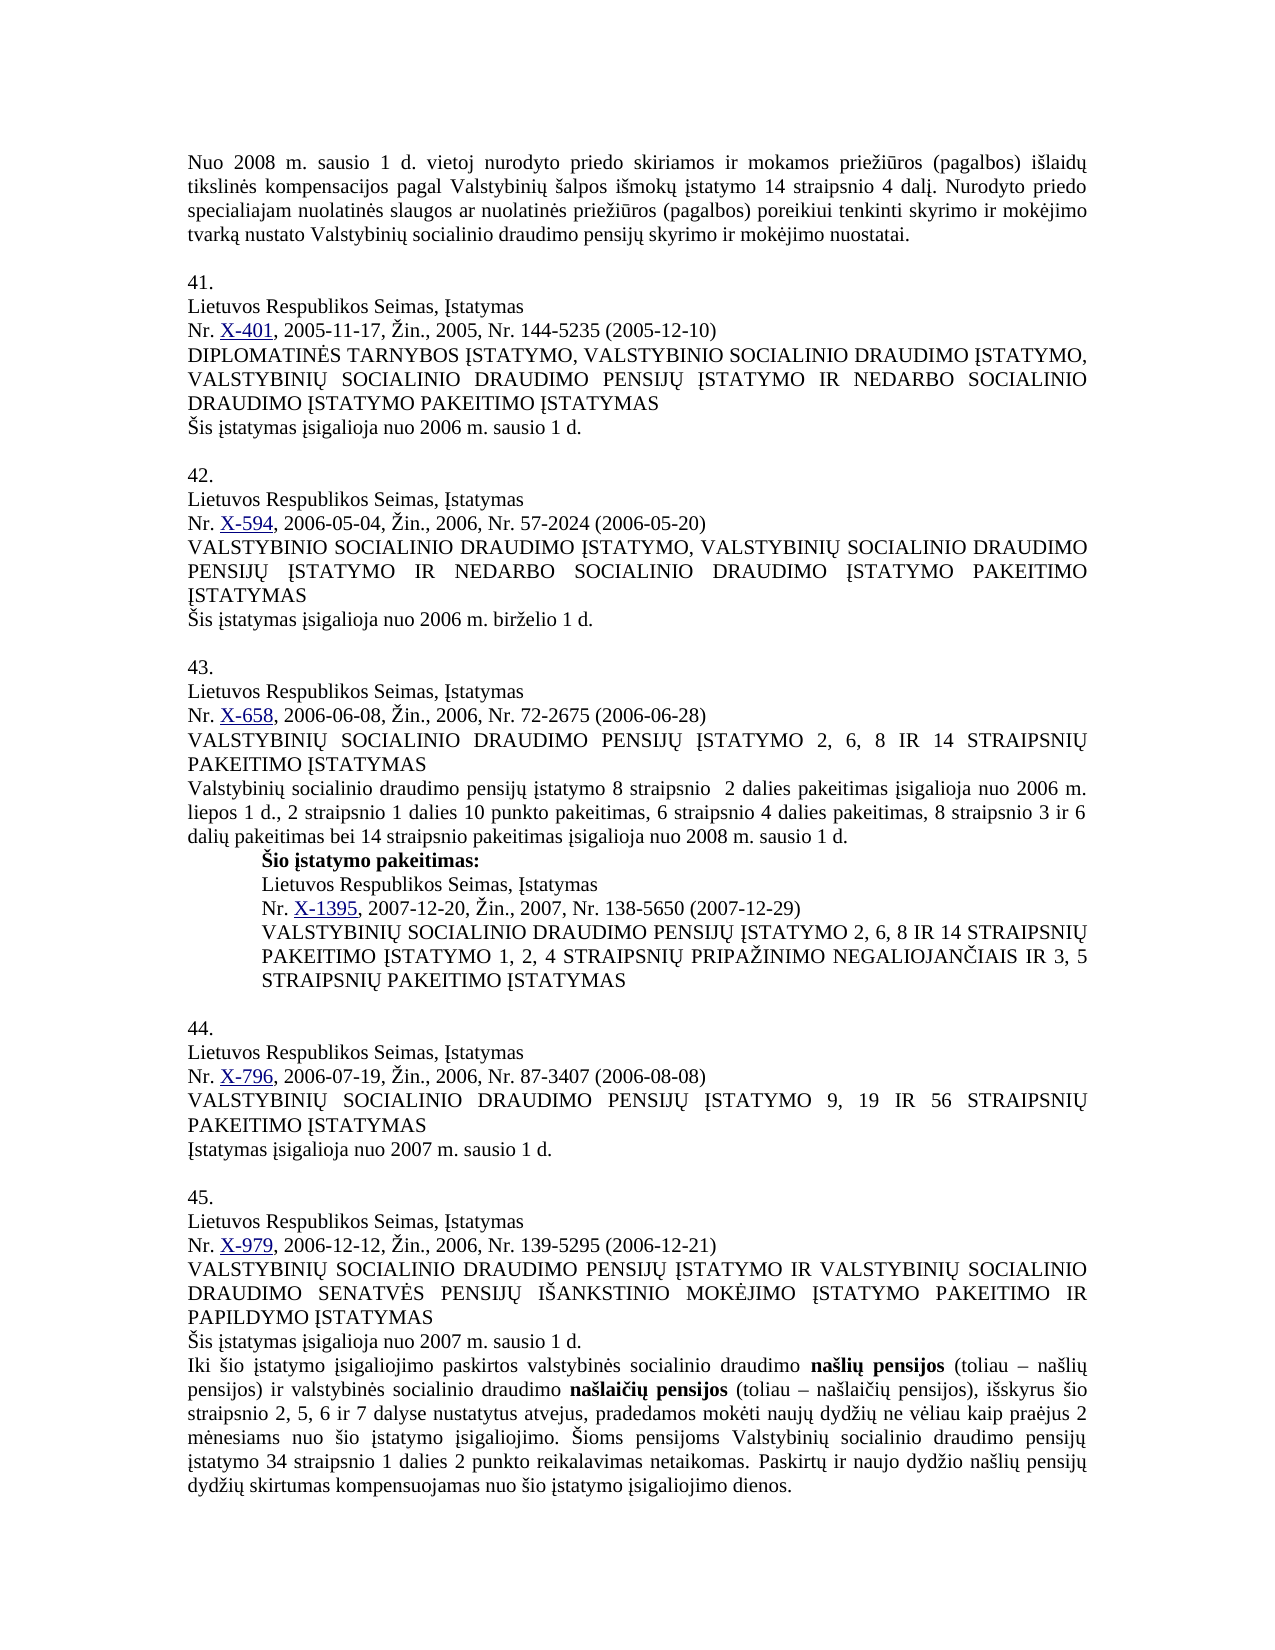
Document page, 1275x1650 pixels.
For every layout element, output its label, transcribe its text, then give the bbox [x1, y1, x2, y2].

text Šio įstatymo pakeitimas: [187, 848, 1088, 872]
text Nr. X-979, 2006-12-12, Žin., 2006, Nr. 139-5295 (2006-12-21) [187, 1233, 1088, 1257]
text Nr. X-1395, 2007-12-20, Žin., 2007, Nr. 138-5650 (2007-12-29) [187, 896, 1088, 920]
text 44. [187, 1016, 1088, 1040]
text Šis įstatymas įsigalioja nuo 2007 m. sausio 1 d. [187, 1329, 1087, 1353]
text DIPLOMATINĖS TARNYBOS ĮSTATYMO, VALSTYBINIO SOCIALINIO DRAUDIMO ĮSTATYMO, VALSTYBINIŲ SOCIALINIO DRAUDIMO PENSIJŲ ĮSTATYMO IR NEDARBO SOCIALINIO DRAUDIMO ĮSTATYMO PAKEITIMO ĮSTATYMAS [187, 342, 1088, 415]
text 42. [187, 463, 1088, 487]
text Lietuvos Respublikos Seimas, Įstatymas [187, 1040, 1088, 1064]
text Šis įstatymas įsigalioja nuo 2006 m. birželio 1 d. [187, 607, 1088, 631]
text Nr. X-401, 2005-11-17, Žin., 2005, Nr. 144-5235 (2005-12-10) [187, 318, 1088, 342]
text VALSTYBINIŲ SOCIALINIO DRAUDIMO PENSIJŲ ĮSTATYMO 9, 19 IR 56 STRAIPSNIŲ PAKEITIMO ĮSTATYMAS [187, 1088, 1088, 1137]
text Lietuvos Respublikos Seimas, Įstatymas [187, 679, 1088, 703]
text Lietuvos Respublikos Seimas, Įstatymas [187, 294, 1088, 318]
text Lietuvos Respublikos Seimas, Įstatymas [187, 487, 1088, 511]
text VALSTYBINIŲ SOCIALINIO DRAUDIMO PENSIJŲ ĮSTATYMO 2, 6, 8 IR 14 STRAIPSNIŲ PAKEITIMO ĮSTATYMO 1, 2, 4 STRAIPSNIŲ PRIPAŽINIMO NEGALIOJANČIAIS IR 3, 5 STRAIPSNIŲ PAKEITIMO ĮSTATYMAS [261, 920, 1088, 992]
text Valstybinių socialinio draudimo pensijų įstatymo 8 straipsnio 2 dalies pakeitimas įsigalioja nuo 2006 m. liepos 1 d., 2 straipsnio 1 dalies 10 punkto pakeitimas, 6 straipsnio 4 dalies pakeitimas, 8 straipsnio 3 ir 6 dalių pakeitimas bei 14 straipsnio pakeitimas įsigalioja nuo 2008 m. sausio 1 d. [187, 776, 1088, 848]
text Lietuvos Respublikos Seimas, Įstatymas [187, 1209, 1088, 1233]
text 43. [187, 655, 1088, 679]
text Įstatymas įsigalioja nuo 2007 m. sausio 1 d. [187, 1137, 1088, 1161]
text Šis įstatymas įsigalioja nuo 2006 m. sausio 1 d. [187, 415, 1088, 439]
text VALSTYBINIŲ SOCIALINIO DRAUDIMO PENSIJŲ ĮSTATYMO IR VALSTYBINIŲ SOCIALINIO DRAUDIMO SENATVĖS PENSIJŲ IŠANKSTINIO MOKĖJIMO ĮSTATYMO PAKEITIMO IR PAPILDYMO ĮSTATYMAS [187, 1257, 1088, 1329]
text 45. [187, 1185, 1088, 1209]
text Nuo 2008 m. sausio 1 d. vietoj nurodyto priedo skiriamos ir mokamos priežiūros (pagalbos) išlaidų tikslinės kompensacijos pagal Valstybinių šalpos išmokų įstatymo 14 straipsnio 4 dalį. Nurodyto priedo specialiajam nuolatinės slaugos ar nuolatinės priežiūros (pagalbos) poreikiui tenkinti skyrimo ir mokėjimo tvarką nustato Valstybinių socialinio draudimo pensijų skyrimo ir mokėjimo nuostatai. [187, 150, 1088, 246]
text 41. [187, 270, 1088, 294]
text Iki šio įstatymo įsigaliojimo paskirtos valstybinės socialinio draudimo našlių pensijos (toliau – našlių pensijos) ir valstybinės socialinio draudimo našlaičių pensijos (toliau – našlaičių pensijos), išskyrus šio straipsnio 2, 5, 6 ir 7 dalyse nustatytus atvejus, pradedamos mokėti naujų dydžių ne vėliau kaip praėjus 2 mėnesiams nuo šio įstatymo įsigaliojimo. Šioms pensijoms Valstybinių socialinio draudimo pensijų įstatymo 34 straipsnio 1 dalies 2 punkto reikalavimas netaikomas. Paskirtų ir naujo dydžio našlių pensijų dydžių skirtumas kompensuojamas nuo šio įstatymo įsigaliojimo dienos. [187, 1353, 1087, 1497]
text VALSTYBINIO SOCIALINIO DRAUDIMO ĮSTATYMO, VALSTYBINIŲ SOCIALINIO DRAUDIMO PENSIJŲ ĮSTATYMO IR NEDARBO SOCIALINIO DRAUDIMO ĮSTATYMO PAKEITIMO ĮSTATYMAS [187, 535, 1088, 607]
text Nr. X-594, 2006-05-04, Žin., 2006, Nr. 57-2024 (2006-05-20) [187, 511, 1088, 535]
text VALSTYBINIŲ SOCIALINIO DRAUDIMO PENSIJŲ ĮSTATYMO 2, 6, 8 IR 14 STRAIPSNIŲ PAKEITIMO ĮSTATYMAS [187, 727, 1088, 776]
text Lietuvos Respublikos Seimas, Įstatymas [187, 872, 1088, 896]
text Nr. X-796, 2006-07-19, Žin., 2006, Nr. 87-3407 (2006-08-08) [187, 1064, 1088, 1088]
text Nr. X-658, 2006-06-08, Žin., 2006, Nr. 72-2675 (2006-06-28) [187, 703, 1088, 727]
